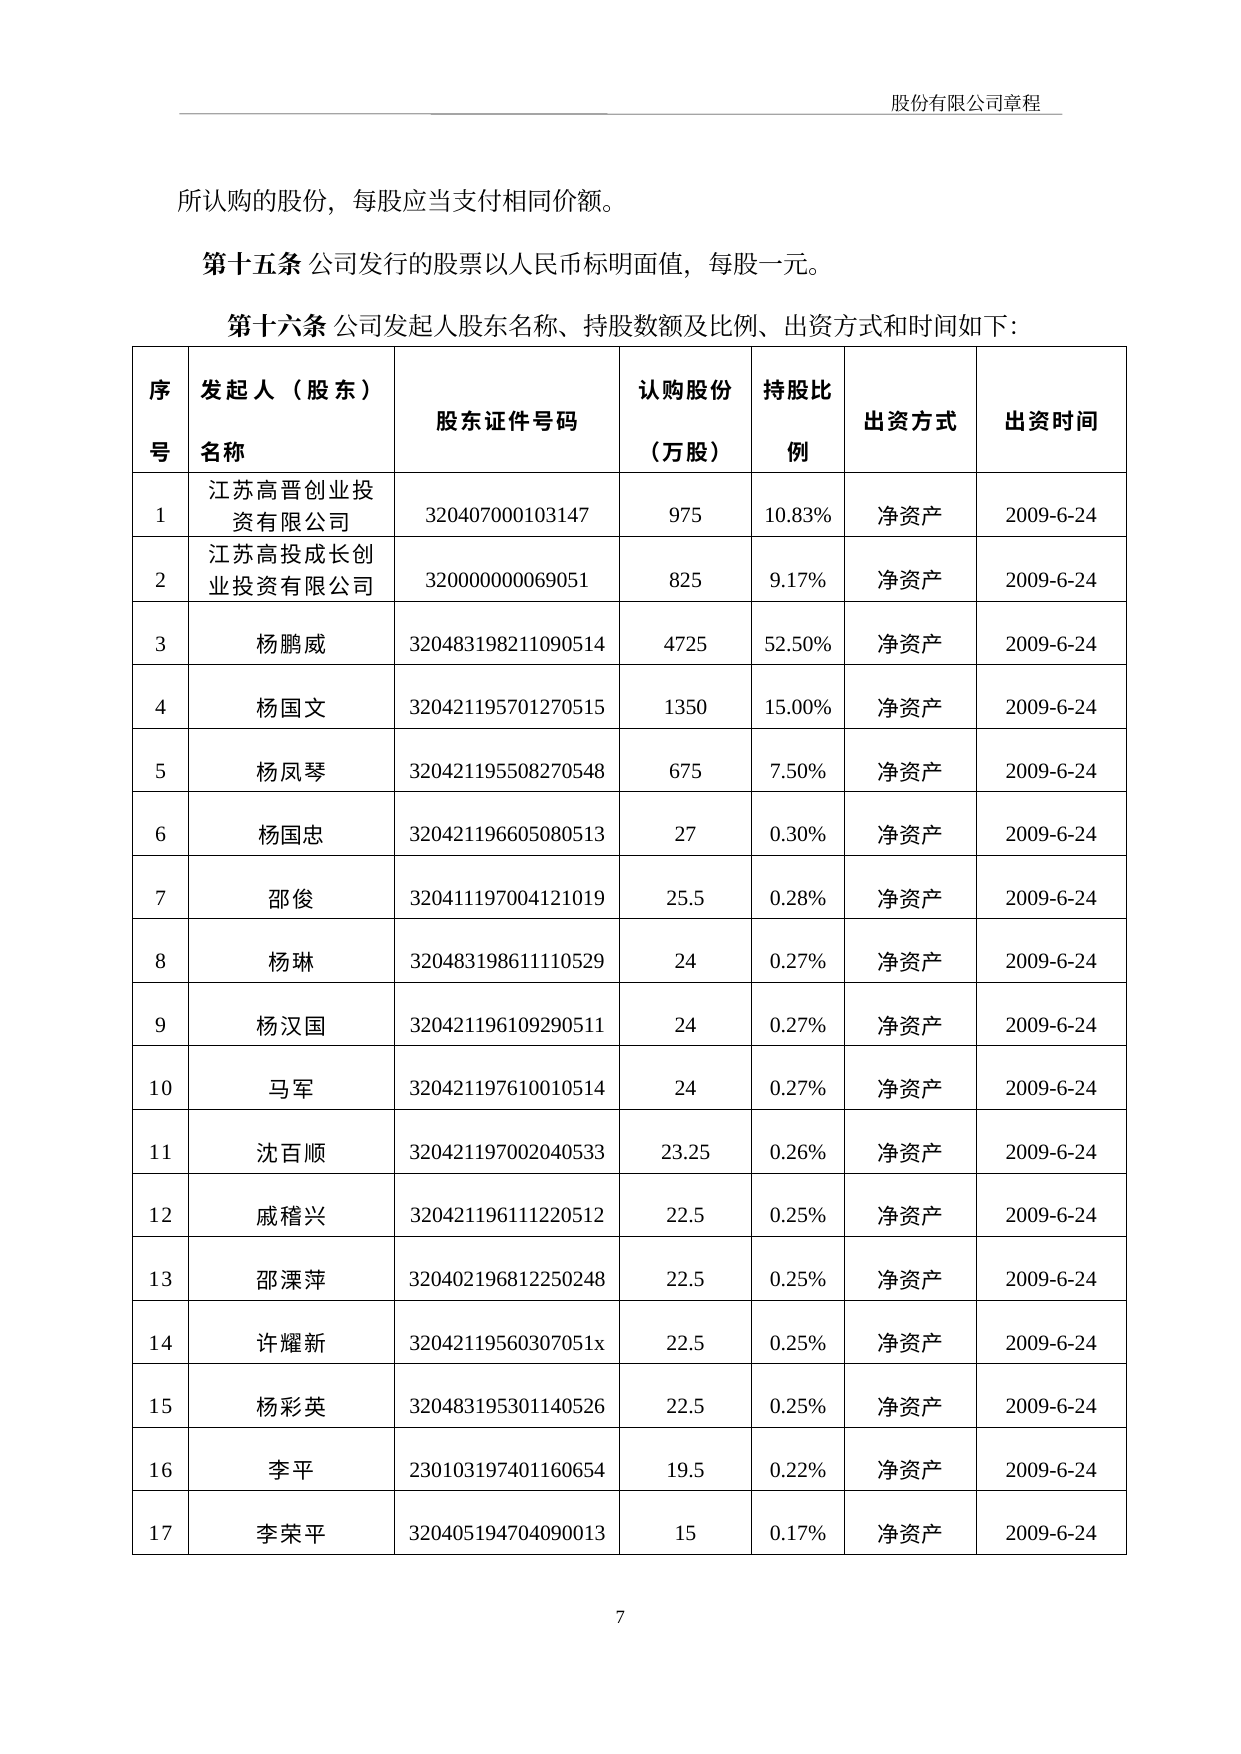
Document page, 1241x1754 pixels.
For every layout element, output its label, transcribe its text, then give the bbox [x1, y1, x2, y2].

table_cell 1 [133, 473, 188, 536]
table_cell 净资产 [845, 1301, 976, 1363]
table_cell 1350 [620, 665, 751, 728]
table_cell 许耀新 [189, 1301, 394, 1363]
table_cell 2009-6-24 [977, 1301, 1126, 1363]
table_cell 22.5 [620, 1301, 751, 1363]
table_cell 14 [133, 1301, 188, 1363]
table_cell 320483198211090514 [395, 602, 619, 664]
table_cell 320483198611110529 [395, 919, 619, 982]
table_cell 0.30% [752, 792, 844, 855]
table_cell 净资产 [845, 1110, 976, 1172]
table_cell 8 [133, 919, 188, 982]
table_cell 李荣平 [189, 1491, 394, 1554]
table_cell 净资产 [845, 602, 976, 664]
table_cell 2009-6-24 [977, 856, 1126, 918]
table_cell 22.5 [620, 1364, 751, 1427]
table_cell 净资产 [845, 729, 976, 791]
table_header 认购股份（万股） [620, 347, 751, 472]
table_header 发起人（股东）名称 [189, 347, 394, 472]
table_cell 净资产 [845, 1364, 976, 1427]
table_cell 沈百顺 [189, 1110, 394, 1172]
table_cell 李平 [189, 1428, 394, 1490]
table_cell 32042119560307051x [395, 1301, 619, 1363]
table_cell 净资产 [845, 792, 976, 855]
table_cell 320421196109290511 [395, 983, 619, 1045]
table_cell 2009-6-24 [977, 919, 1126, 982]
table_cell 0.22% [752, 1428, 844, 1490]
table_cell 2 [133, 537, 188, 601]
table_cell 2009-6-24 [977, 1046, 1126, 1109]
table_cell 2009-6-24 [977, 473, 1126, 536]
table_cell 0.25% [752, 1301, 844, 1363]
table_cell 净资产 [845, 1174, 976, 1236]
table_cell 净资产 [845, 856, 976, 918]
table_cell 22.5 [620, 1174, 751, 1236]
table_cell 22.5 [620, 1237, 751, 1299]
table_cell 2009-6-24 [977, 792, 1126, 855]
table_cell 杨国忠 [189, 792, 394, 855]
table_cell 13 [133, 1237, 188, 1299]
table_cell 320421196605080513 [395, 792, 619, 855]
table_cell 杨彩英 [189, 1364, 394, 1427]
table_cell 675 [620, 729, 751, 791]
table_cell 9 [133, 983, 188, 1045]
table_cell 2009-6-24 [977, 1174, 1126, 1236]
table_cell 0.26% [752, 1110, 844, 1172]
table_cell 0.25% [752, 1237, 844, 1299]
table_cell 净资产 [845, 665, 976, 728]
table_cell 230103197401160654 [395, 1428, 619, 1490]
table_cell 320421195508270548 [395, 729, 619, 791]
table_cell 24 [620, 1046, 751, 1109]
table_cell 27 [620, 792, 751, 855]
table_cell 320411197004121019 [395, 856, 619, 918]
table_cell 320421197002040533 [395, 1110, 619, 1172]
table_cell 24 [620, 919, 751, 982]
table_cell 24 [620, 983, 751, 1045]
table_cell 江苏高晋创业投资有限公司 [189, 473, 394, 536]
table_cell 2009-6-24 [977, 602, 1126, 664]
table_cell 25.5 [620, 856, 751, 918]
table_cell 净资产 [845, 1428, 976, 1490]
table_cell 7.50% [752, 729, 844, 791]
table_cell 320421197610010514 [395, 1046, 619, 1109]
table_cell 23.25 [620, 1110, 751, 1172]
table_cell 975 [620, 473, 751, 536]
table_cell 2009-6-24 [977, 1110, 1126, 1172]
table_cell 杨国文 [189, 665, 394, 728]
table_cell 320421195701270515 [395, 665, 619, 728]
table_header 序号 [133, 347, 188, 472]
text 所认购的股份，每股应当支付相同价额。 [177, 158, 1063, 221]
text 第十六条 公司发起人股东名称、持股数额及比例、出资方式和时间如下： [177, 283, 1063, 346]
table_header 股东证件号码 [395, 347, 619, 472]
table_cell 2009-6-24 [977, 1237, 1126, 1299]
table_cell 52.50% [752, 602, 844, 664]
table_cell 净资产 [845, 1237, 976, 1299]
table_cell 戚稽兴 [189, 1174, 394, 1236]
table_cell 2009-6-24 [977, 983, 1126, 1045]
table_cell 0.28% [752, 856, 844, 918]
table_cell 邵俊 [189, 856, 394, 918]
table_cell 0.25% [752, 1174, 844, 1236]
table_cell 16 [133, 1428, 188, 1490]
table_cell 2009-6-24 [977, 1428, 1126, 1490]
table_cell 4725 [620, 602, 751, 664]
table_header 出资时间 [977, 347, 1126, 472]
table_cell 杨汉国 [189, 983, 394, 1045]
table_cell 0.17% [752, 1491, 844, 1554]
table_cell 320000000069051 [395, 537, 619, 601]
table_cell 15.00% [752, 665, 844, 728]
table_cell 0.25% [752, 1364, 844, 1427]
table_cell 320407000103147 [395, 473, 619, 536]
table_cell 10.83% [752, 473, 844, 536]
table_cell 0.27% [752, 1046, 844, 1109]
table_cell 马军 [189, 1046, 394, 1109]
table_cell 净资产 [845, 919, 976, 982]
table_cell 净资产 [845, 983, 976, 1045]
table_cell 12 [133, 1174, 188, 1236]
table_cell 320483195301140526 [395, 1364, 619, 1427]
table_cell 净资产 [845, 1491, 976, 1554]
table_cell 17 [133, 1491, 188, 1554]
table_cell 0.27% [752, 919, 844, 982]
table_cell 2009-6-24 [977, 1364, 1126, 1427]
table_cell 15 [620, 1491, 751, 1554]
table_header 持股比例 [752, 347, 844, 472]
table_cell 11 [133, 1110, 188, 1172]
table_cell 2009-6-24 [977, 665, 1126, 728]
table_cell 825 [620, 537, 751, 601]
table_cell 净资产 [845, 537, 976, 601]
table_cell 杨琳 [189, 919, 394, 982]
table_cell 净资产 [845, 1046, 976, 1109]
table_cell 19.5 [620, 1428, 751, 1490]
table_cell 江苏高投成长创业投资有限公司 [189, 537, 394, 601]
table_cell 6 [133, 792, 188, 855]
table_cell 杨凤琴 [189, 729, 394, 791]
table_cell 15 [133, 1364, 188, 1427]
table_cell 2009-6-24 [977, 537, 1126, 601]
table_cell 7 [133, 856, 188, 918]
table_cell 0.27% [752, 983, 844, 1045]
table_cell 2009-6-24 [977, 729, 1126, 791]
table_cell 10 [133, 1046, 188, 1109]
table_cell 5 [133, 729, 188, 791]
table_cell 2009-6-24 [977, 1491, 1126, 1554]
table_cell 净资产 [845, 473, 976, 536]
table_cell 邵溧萍 [189, 1237, 394, 1299]
table_cell 9.17% [752, 537, 844, 601]
table_cell 320402196812250248 [395, 1237, 619, 1299]
table_cell 杨鹏威 [189, 602, 394, 664]
table_header 出资方式 [845, 347, 976, 472]
table_cell 320405194704090013 [395, 1491, 619, 1554]
text 第十五条 公司发行的股票以人民币标明面值，每股一元。 [177, 221, 1063, 283]
table_cell 3 [133, 602, 188, 664]
table_cell 320421196111220512 [395, 1174, 619, 1236]
table_cell 4 [133, 665, 188, 728]
